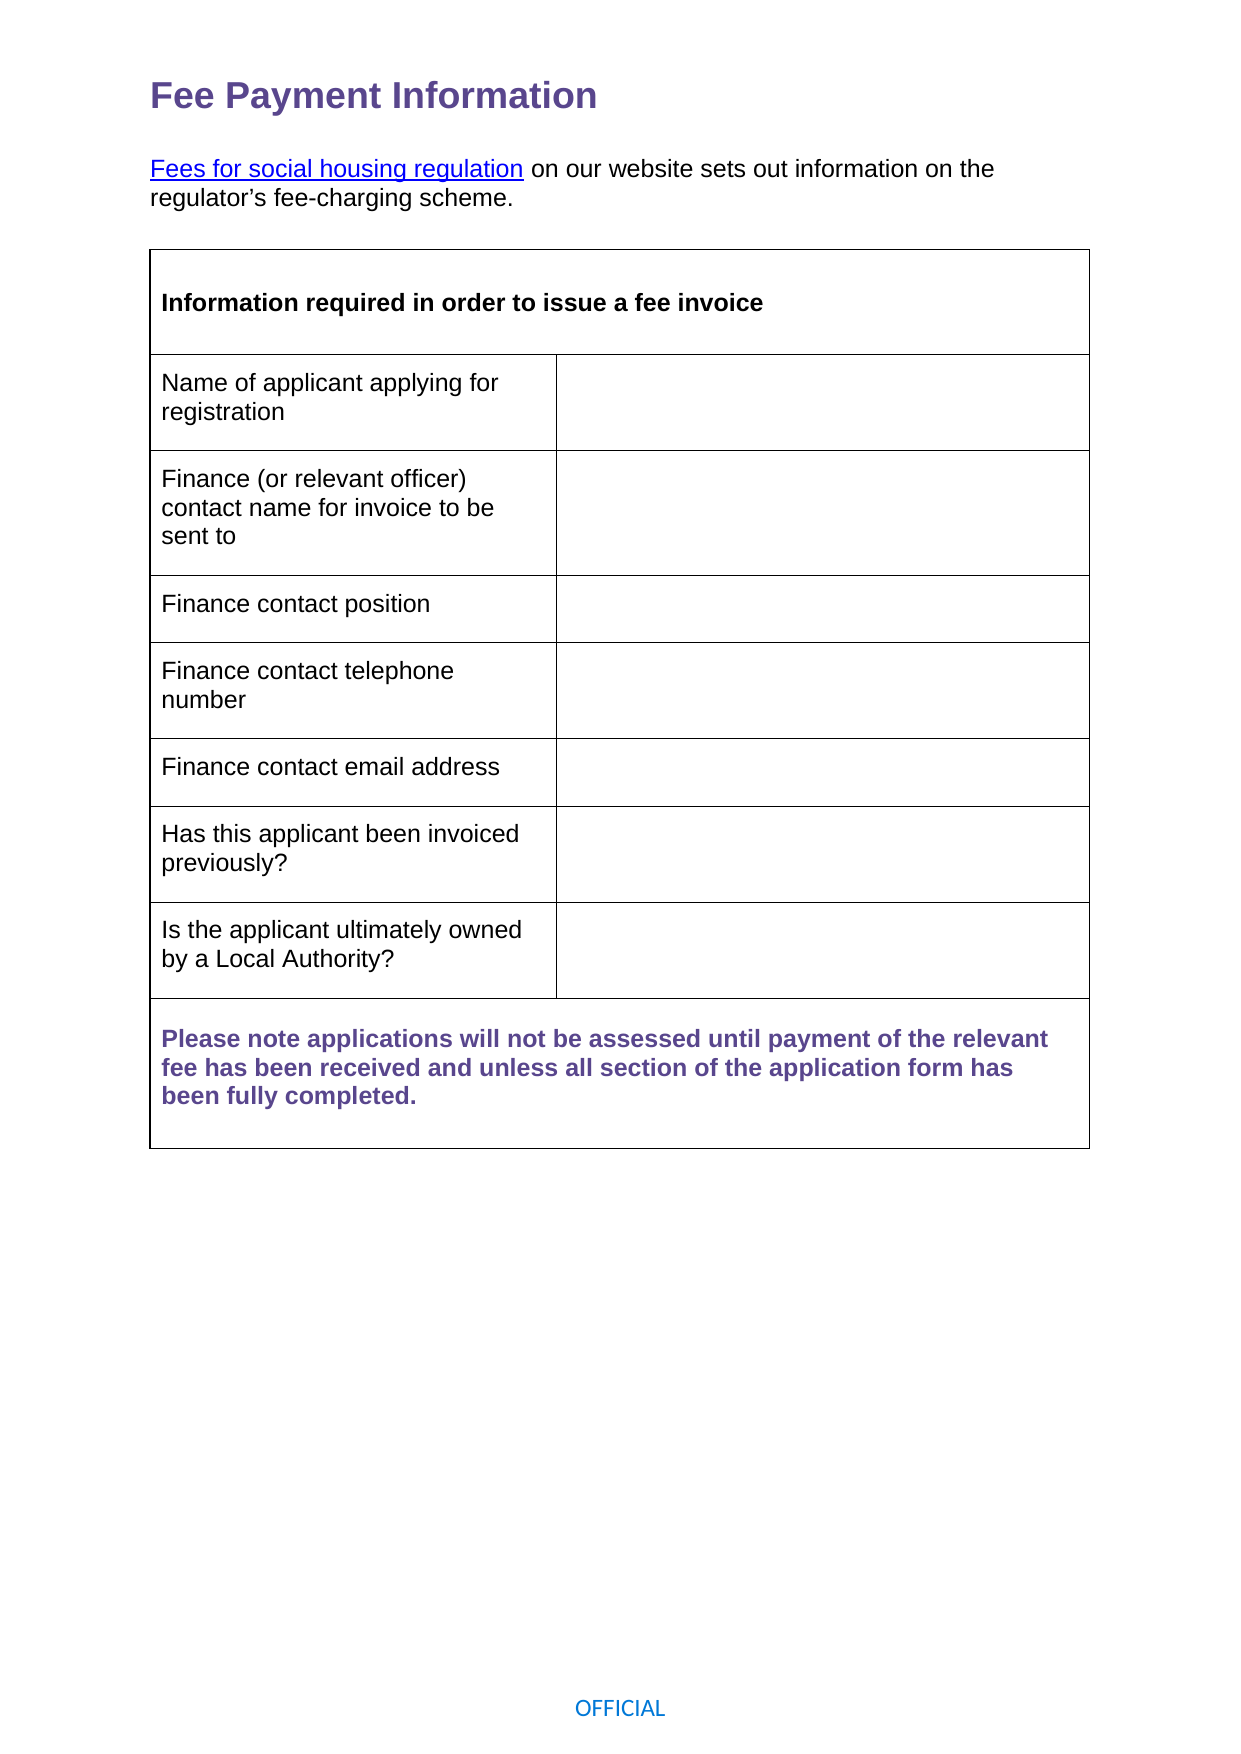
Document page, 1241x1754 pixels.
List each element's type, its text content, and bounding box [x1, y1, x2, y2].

table_cell Has this applicant been invoiced previously? [151, 807, 556, 902]
table_cell Finance contact email address [151, 739, 556, 806]
table_cell [557, 739, 1089, 806]
table_cell [557, 576, 1089, 642]
table_cell Finance (or relevant officer) contact name for invoice to be sent to [151, 451, 556, 575]
table_cell Please note applications will not be assessed until payment of the relevant fee has been received and unless all section of the application form has been fully completed. [151, 999, 1089, 1147]
table_cell Finance contact telephone number [151, 643, 556, 738]
table_cell [557, 451, 1089, 575]
table_cell [557, 355, 1089, 450]
table_cell [557, 807, 1089, 902]
table_cell Finance contact position [151, 576, 556, 642]
table_header Information required in order to issue a fee invoice [151, 250, 1089, 354]
table_cell [557, 643, 1089, 738]
subtitle Fees for social housing regulation on our website sets out information on the regulator’s fee-charging scheme. [150, 154, 1090, 212]
table_cell [557, 903, 1089, 998]
subtitle Fee Payment Information [150, 74, 1090, 117]
table_cell Name of applicant applying for registration [151, 355, 556, 450]
table_cell Is the applicant ultimately owned by a Local Authority? [151, 903, 556, 998]
